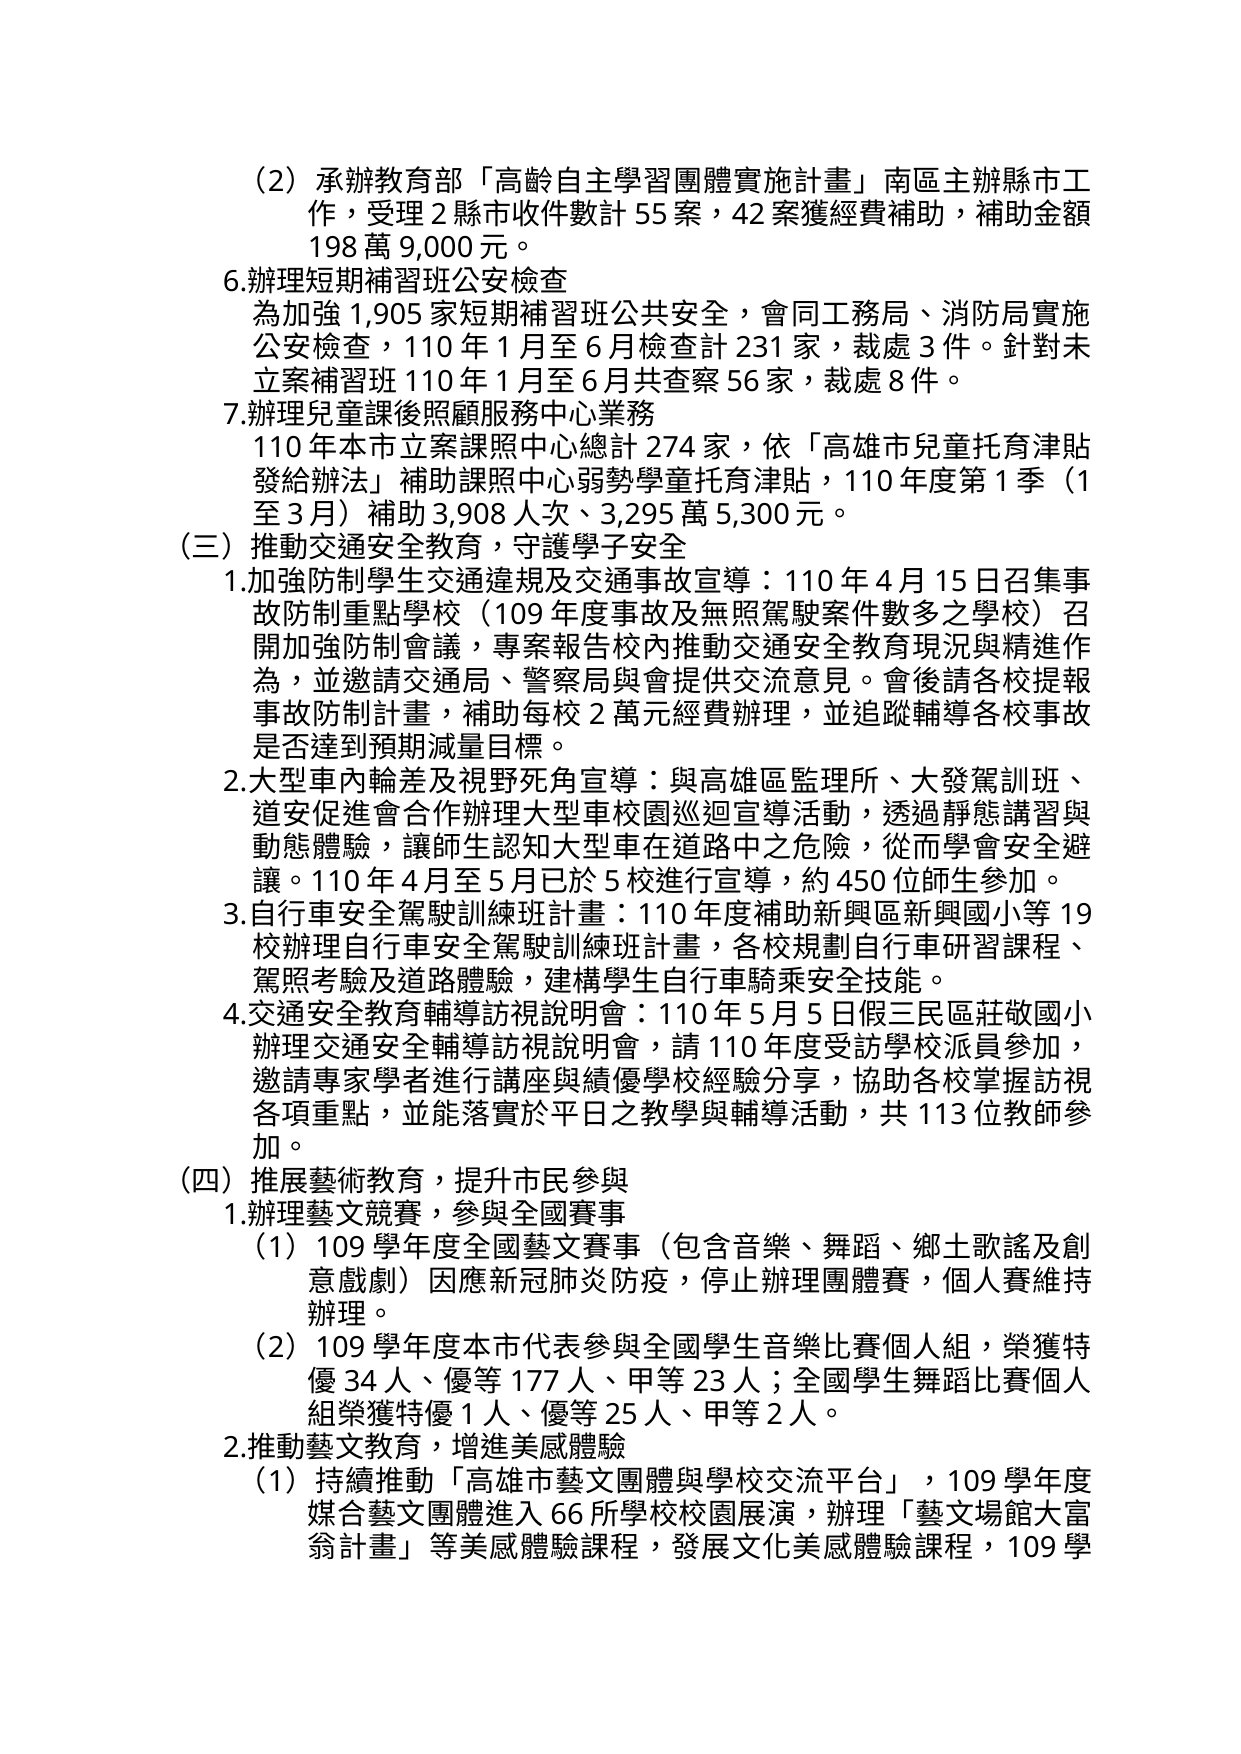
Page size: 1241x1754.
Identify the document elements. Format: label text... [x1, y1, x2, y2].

text 3.自行車安全駕駛訓練班計畫：110年度補助新興區新興國小等19校辦理自行車安全駕駛訓練班計畫，各校規劃自行車研習課程、駕照考驗及道路體驗，建構學生自行車騎乘安全技能。 [223, 898, 1092, 998]
text 7.辦理兒童課後照顧服務中心業務 110年本市立案課照中心總計274家，依「高雄市兒童托育津貼發給辦法」補助課照中心弱勢學童托育津貼，110年度第1季（1至3月）補助3,908人次、3,295萬5,300元。 [223, 398, 1092, 531]
text 2.大型車內輪差及視野死角宣導：與高雄區監理所、大發駕訓班、道安促進會合作辦理大型車校園巡迴宣導活動，透過靜態講習與動態體驗，讓師生認知大型車在道路中之危險，從而學會安全避讓。110年4月至5月已於5校進行宣導，約450位師生參加。 [223, 764, 1092, 898]
text （2）109學年度本市代表參與全國學生音樂比賽個人組，榮獲特優34人、優等177人、甲等23人；全國學生舞蹈比賽個人組榮獲特優1人、優等25人、甲等2人。 [238, 1331, 1092, 1431]
text 1.辦理藝文競賽，參與全國賽事 [223, 1198, 1092, 1231]
text 4.交通安全教育輔導訪視說明會：110年5月5日假三民區莊敬國小辦理交通安全輔導訪視說明會，請110年度受訪學校派員參加，邀請專家學者進行講座與績優學校經驗分享，協助各校掌握訪視各項重點，並能落實於平日之教學與輔導活動，共113位教師參加。 [223, 998, 1092, 1164]
text （2）承辦教育部「高齡自主學習團體實施計畫」南區主辦縣市工作，受理2縣市收件數計55案，42案獲經費補助，補助金額198萬9,000元。 [238, 164, 1092, 264]
text （四）推展藝術教育，提升市民參與 [162, 1164, 1092, 1198]
text 6.辦理短期補習班公安檢查 為加強1,905家短期補習班公共安全，會同工務局、消防局實施公安檢查，110年1月至6月檢查計231家，裁處3件。針對未立案補習班110年1月至6月共查察56家，裁處8件。 [223, 264, 1092, 398]
text （1）持續推動「高雄市藝文團體與學校交流平台」，109學年度媒合藝文團體進入66所學校校園展演，辦理「藝文場館大富翁計畫」等美感體驗課程，發展文化美感體驗課程，109學 [238, 1464, 1092, 1564]
text （三）推動交通安全教育，守護學子安全 [162, 531, 1092, 564]
text 1.加強防制學生交通違規及交通事故宣導：110年4月15日召集事故防制重點學校（109年度事故及無照駕駛案件數多之學校）召開加強防制會議，專案報告校內推動交通安全教育現況與精進作為，並邀請交通局、警察局與會提供交流意見。會後請各校提報事故防制計畫，補助每校2萬元經費辦理，並追蹤輔導各校事故是否達到預期減量目標。 [223, 564, 1092, 764]
text 2.推動藝文教育，增進美感體驗 [223, 1431, 1092, 1464]
text （1）109學年度全國藝文賽事（包含音樂、舞蹈、鄉土歌謠及創意戲劇）因應新冠肺炎防疫，停止辦理團體賽，個人賽維持辦理。 [238, 1231, 1092, 1331]
